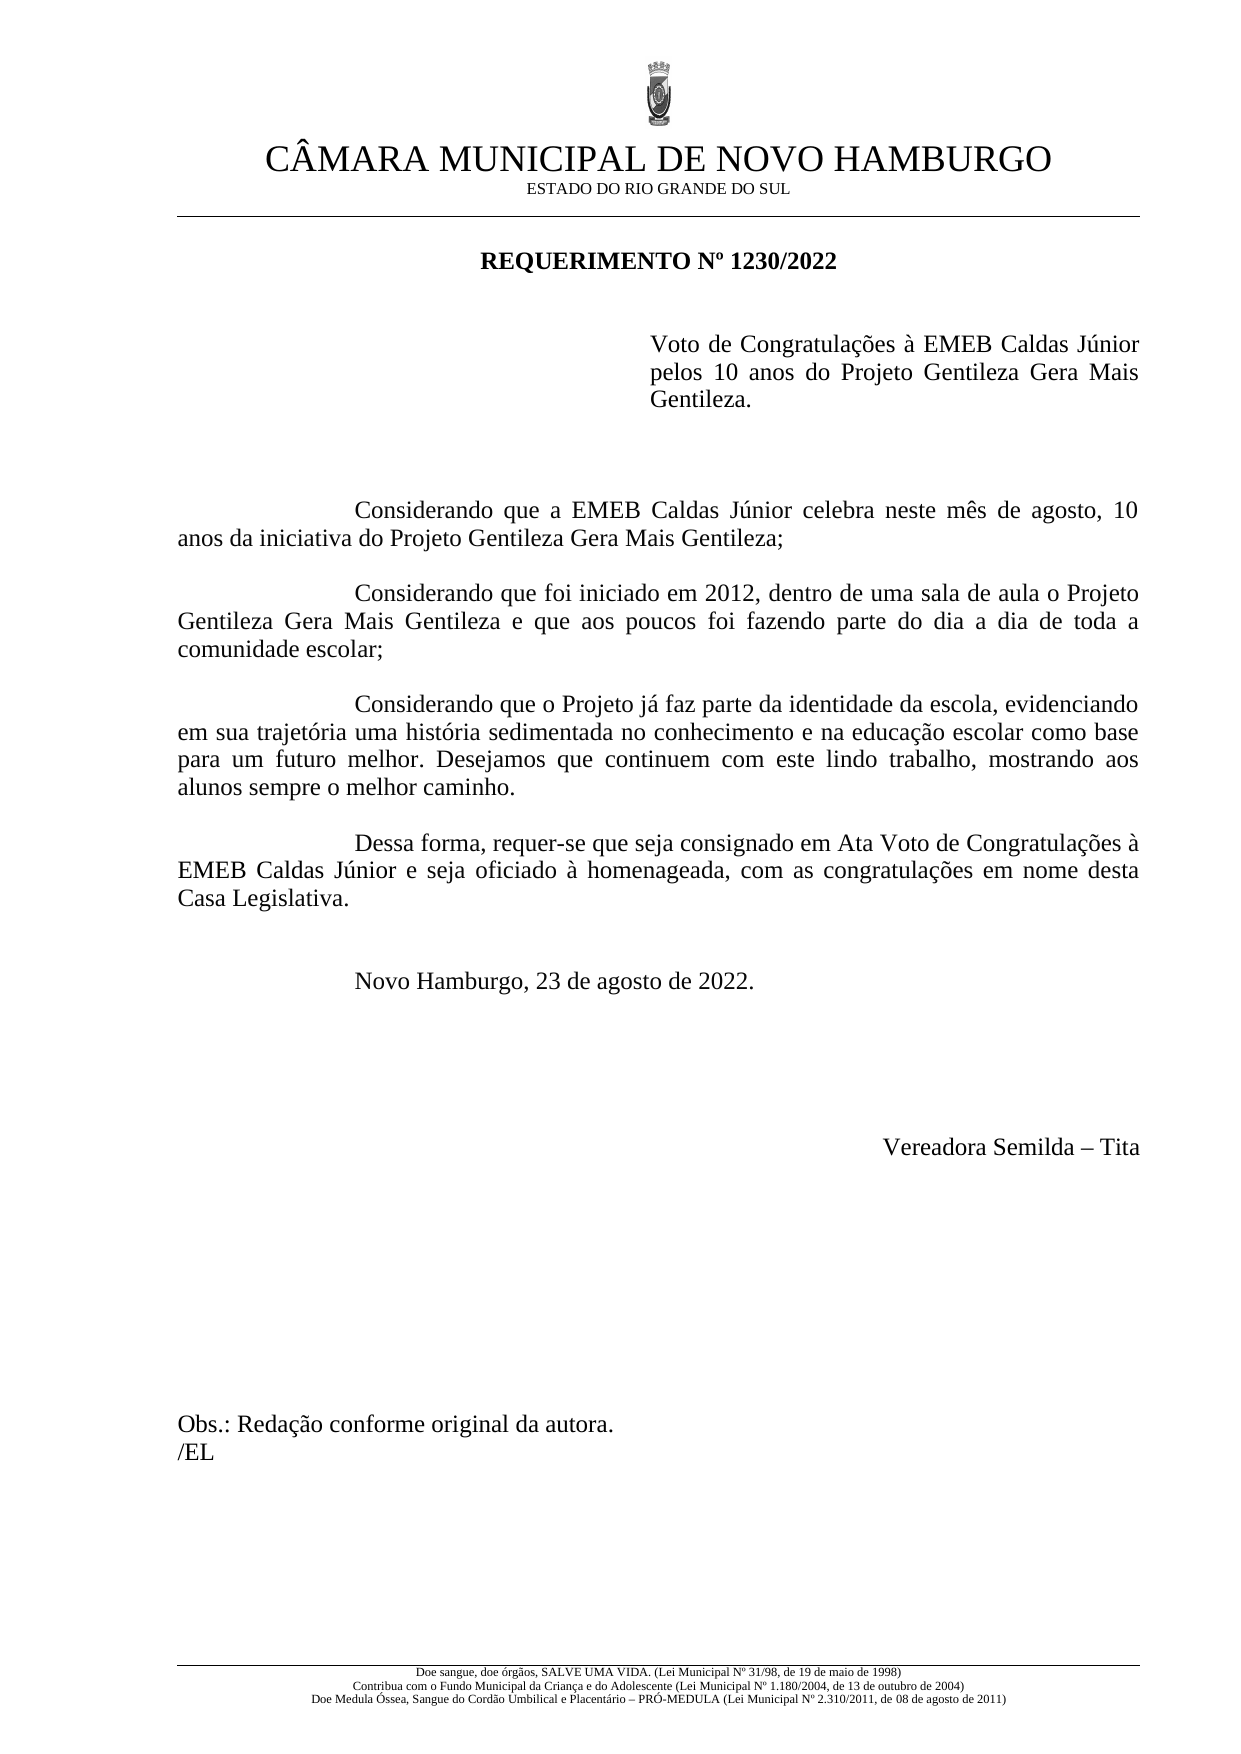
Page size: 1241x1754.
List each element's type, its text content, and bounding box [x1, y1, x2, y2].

text Considerando que foi iniciado em 2012, dentro de uma sala de aula o Projeto Gentileza Gera Mais Gentileza e que aos poucos foi fazendo parte do dia a dia de toda a comunidade escolar; [177, 579, 1140, 662]
text Voto de Congratulações à EMEB Caldas Júnior pelos 10 anos do Projeto Gentileza Gera Mais Gentileza. [650, 330, 1140, 413]
text Novo Hamburgo, 23 de agosto de 2022. [177, 967, 1140, 995]
text /EL [177, 1438, 1140, 1466]
text Dessa forma, requer-se que seja consignado em Ata Voto de Congratulações à EMEB Caldas Júnior e seja oficiado à homenageada, com as congratulações em nome desta Casa Legislativa. [177, 829, 1140, 912]
text Obs.: Redação conforme original da autora. [177, 1411, 1140, 1438]
text Considerando que o Projeto já faz parte da identidade da escola, evidenciando em sua trajetória uma história sedimentada no conhecimento e na educação escolar como base para um futuro melhor. Desejamos que continuem com este lindo trabalho, mostrando aos alunos sempre o melhor caminho. [177, 690, 1140, 801]
text Vereadora Semilda – Tita [177, 1133, 1140, 1161]
text Considerando que a EMEB Caldas Júnior celebra neste mês de agosto, 10 anos da iniciativa do Projeto Gentileza Gera Mais Gentileza; [177, 496, 1140, 552]
text REQUERIMENTO Nº 1230/2022 [177, 247, 1140, 274]
